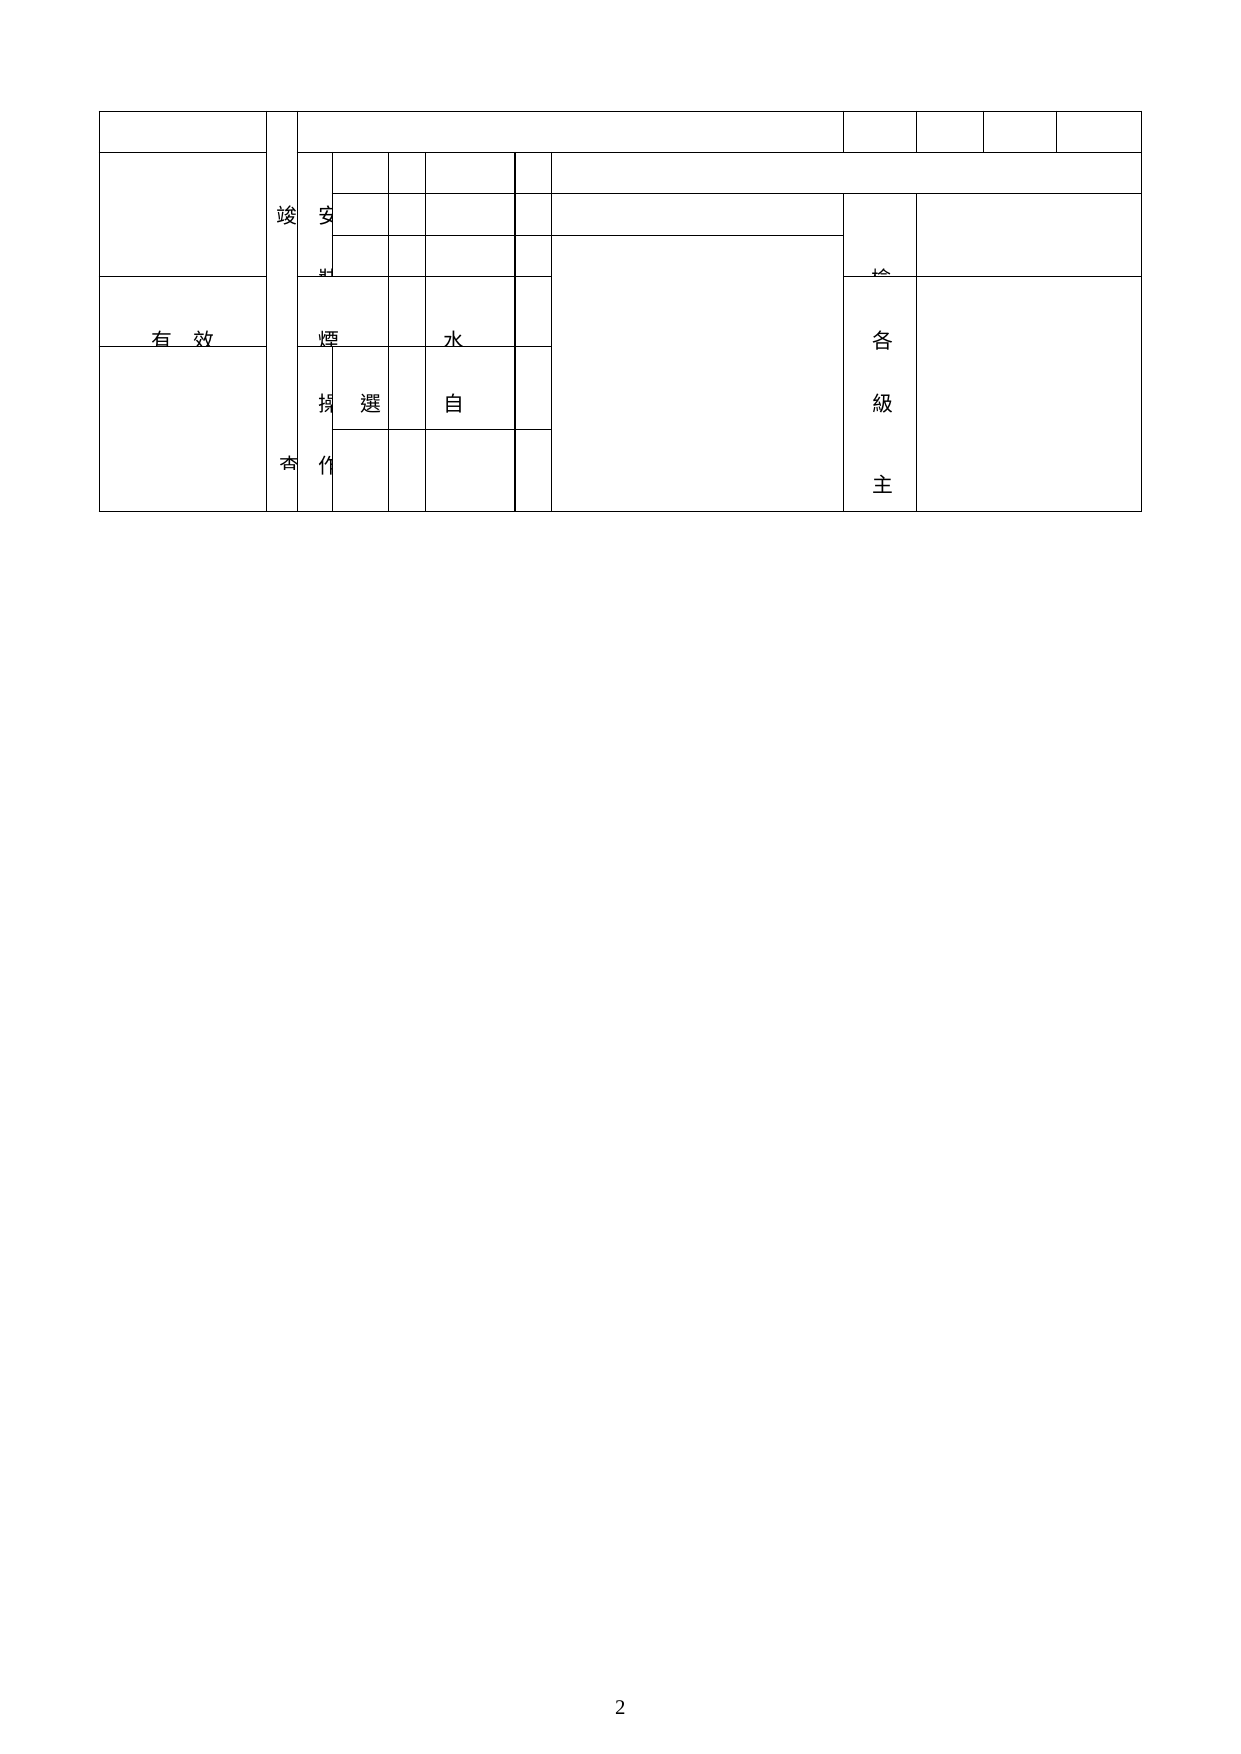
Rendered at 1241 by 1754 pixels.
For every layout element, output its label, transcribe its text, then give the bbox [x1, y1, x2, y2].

table_cell 磚灶 [426, 236, 514, 276]
table_cell 基礎 [333, 194, 388, 234]
table_cell 操作人員 [298, 347, 332, 511]
table_cell [516, 277, 551, 346]
table_cell 檢查日期 [100, 112, 266, 152]
table_cell 合格 [917, 112, 983, 152]
table_cell 備考 [552, 194, 843, 234]
table_cell [389, 194, 425, 234]
table_cell 至 [100, 429, 149, 470]
table_cell 通用紙張標準：A4（210X297） [99, 512, 844, 541]
table_cell [100, 387, 149, 428]
table_cell [844, 512, 940, 541]
table_cell 檢查員 [844, 194, 916, 276]
table_cell 查 [267, 387, 297, 470]
table_cell 安裝 [298, 153, 332, 276]
table_cell [516, 153, 551, 193]
table_cell [149, 347, 233, 387]
table_cell 附屬 裝置 [426, 430, 514, 511]
table_cell [516, 194, 551, 234]
table_cell kg/cm2 [1041, 153, 1141, 193]
table_cell [516, 347, 551, 428]
table_cell [1071, 512, 1141, 541]
table_cell [516, 430, 551, 511]
table_cell 方法 [333, 236, 388, 276]
table_cell 月 [149, 470, 186, 511]
table_cell 檢查結果 [298, 112, 843, 152]
table_cell [917, 194, 1141, 276]
table_cell [100, 153, 149, 193]
table_cell 年 [233, 193, 266, 234]
table_cell 安全閥 [426, 153, 514, 193]
table_cell [516, 236, 551, 276]
table_cell 自 [100, 347, 149, 387]
table_cell [389, 277, 425, 346]
table_cell [844, 112, 916, 152]
table_cell 安全閥調整壓力： [552, 153, 1041, 193]
table_cell [267, 470, 297, 511]
table_cell [389, 347, 425, 428]
table_cell 自動控制裝置 [426, 347, 514, 428]
table_cell 資格 [333, 430, 388, 511]
table_cell 位置 [333, 153, 388, 193]
table_cell [389, 236, 425, 276]
table_cell 日 [233, 235, 266, 276]
table_cell [149, 153, 186, 193]
table_cell 工 [267, 235, 297, 317]
table_cell [917, 277, 1141, 511]
table_cell 煙囪 煙道 [298, 277, 388, 346]
table_cell 竣 [267, 152, 297, 234]
table_cell [186, 387, 233, 428]
table_cell [149, 429, 233, 470]
table_cell [233, 153, 266, 193]
table_cell 各 級 主 管 [844, 277, 916, 511]
table_cell 檢 [267, 317, 297, 387]
table_cell [552, 236, 843, 511]
table_cell [100, 235, 149, 276]
table_cell 月 [149, 235, 186, 276]
table_cell [186, 153, 233, 193]
table_cell [100, 193, 149, 234]
table_cell [149, 193, 233, 234]
table_cell 月 [149, 387, 186, 428]
table_cell [267, 112, 297, 152]
table_cell [100, 470, 149, 511]
table_cell [186, 470, 233, 511]
table_cell [984, 112, 1056, 152]
table_cell 年 [233, 347, 266, 387]
table_cell 日 [233, 470, 266, 511]
table_cell [389, 153, 425, 193]
table_cell 選任 [333, 347, 388, 428]
table_cell [186, 235, 233, 276]
table_cell [940, 512, 1071, 541]
table_cell 水位測定裝置 [426, 277, 514, 346]
table_cell 日 [233, 387, 266, 428]
table_cell [389, 430, 425, 511]
table_cell 有效期限 [100, 277, 266, 346]
table_cell 年 [233, 429, 266, 470]
table_cell 不合格 [1057, 112, 1141, 152]
table_cell 壓力表 [426, 194, 514, 234]
